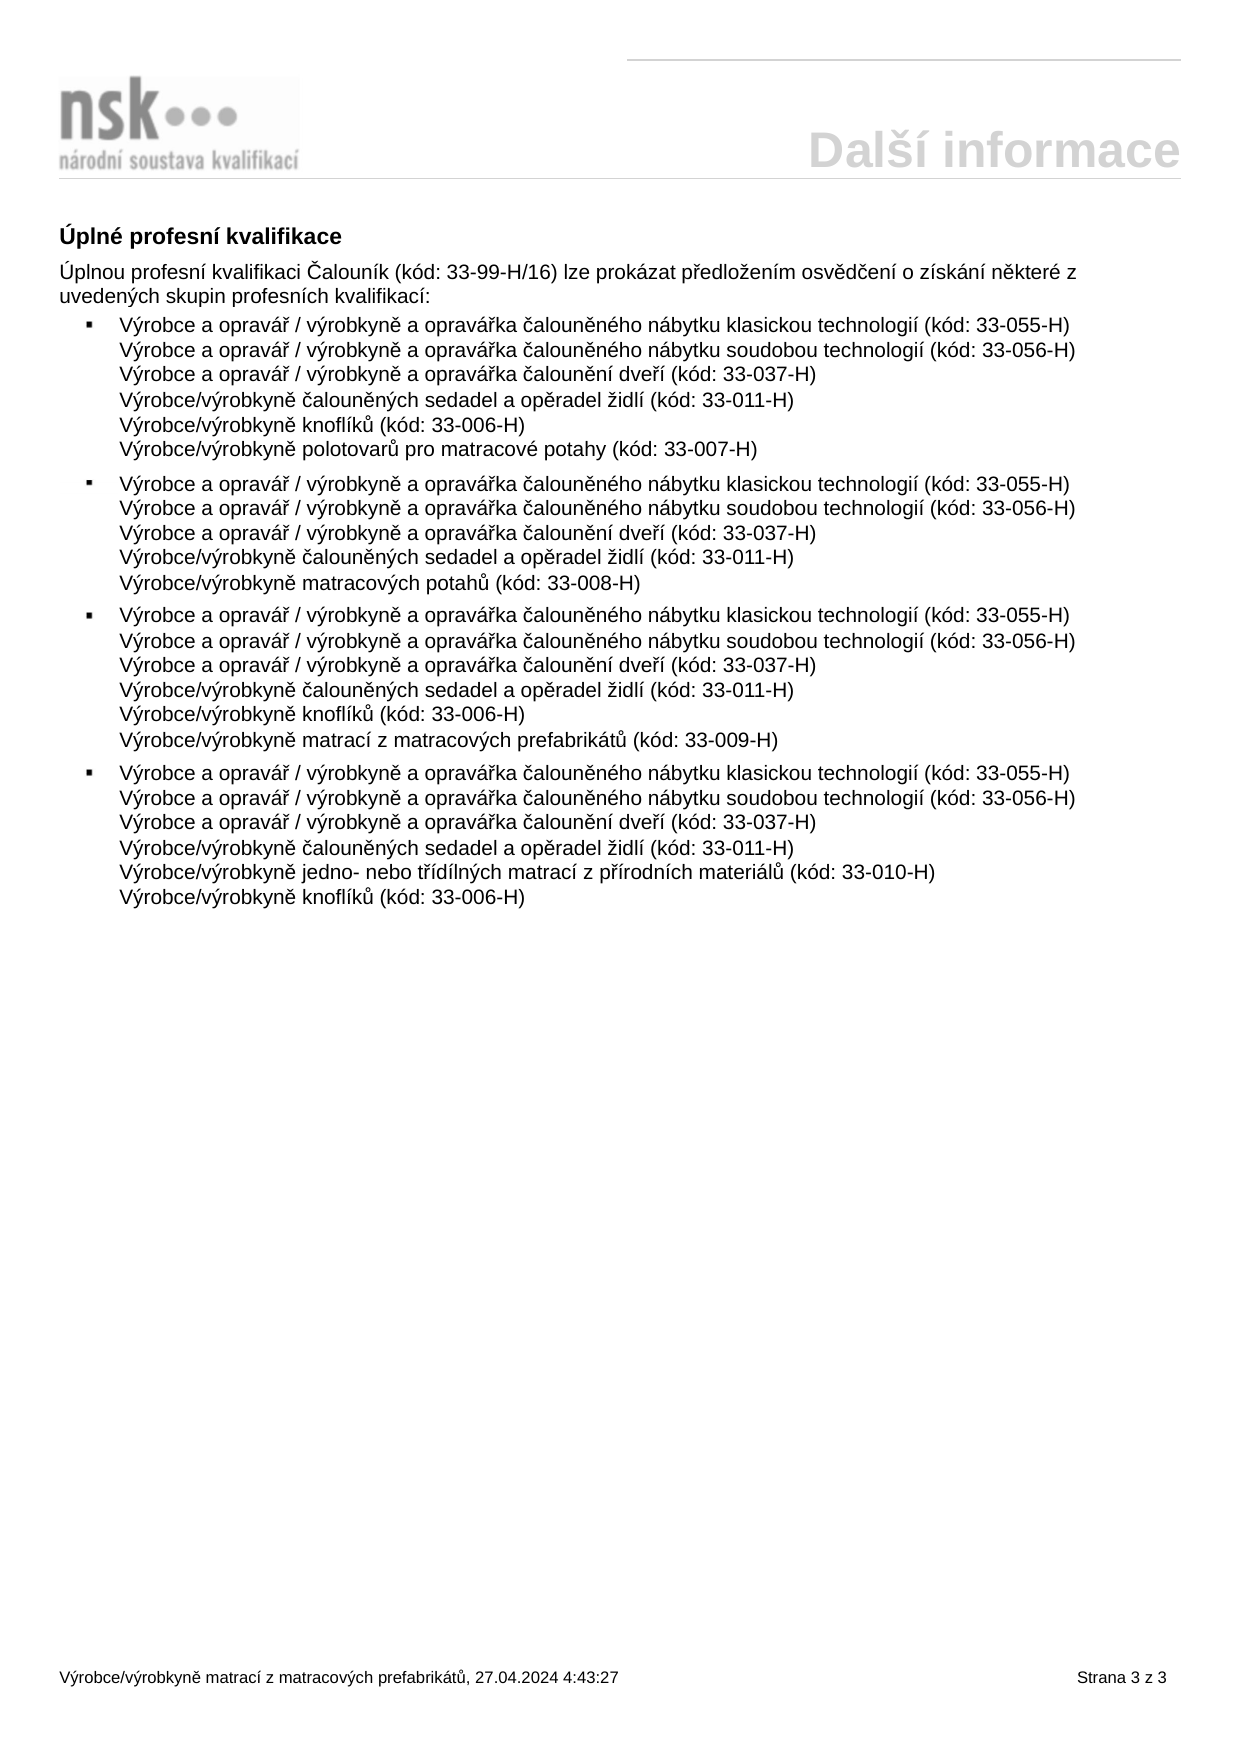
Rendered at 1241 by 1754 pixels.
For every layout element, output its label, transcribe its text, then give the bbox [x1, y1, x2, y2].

table_cell [482, 594, 619, 603]
table_cell [482, 463, 619, 471]
table_cell [627, 307, 861, 313]
table_cell [619, 594, 627, 603]
table_cell Výrobce a opravář / výrobkyně a opravářka čalounění dveří (kód: 33-037-H) [119, 653, 1181, 678]
table_cell [861, 594, 1167, 603]
table_cell [861, 463, 1167, 471]
table_cell [59, 909, 119, 942]
table_cell [119, 1451, 482, 1659]
table_cell Výrobce/výrobkyně matracových potahů (kód: 33-008-H) [119, 570, 1181, 594]
table_cell Výrobce/výrobkyně čalouněných sedadel a opěradel židlí (kód: 33-011-H) [119, 545, 1181, 570]
table_cell [59, 1242, 119, 1451]
table_cell Výrobce a opravář / výrobkyně a opravářka čalouněného nábytku klasickou technologií (kód: 33-055-H) [119, 313, 1181, 338]
table_cell [627, 909, 861, 942]
table_cell [59, 545, 119, 570]
table_cell Výrobce/výrobkyně čalouněných sedadel a opěradel židlí (kód: 33-011-H) [119, 388, 1181, 413]
table_cell [627, 752, 861, 761]
table_cell Výrobce/výrobkyně čalouněných sedadel a opěradel židlí (kód: 33-011-H) [119, 678, 1181, 702]
table_cell [59, 172, 119, 178]
table_cell [620, 59, 627, 172]
table_cell [59, 388, 119, 413]
table_cell [1167, 196, 1181, 212]
table_cell [619, 463, 627, 471]
table_cell Výrobce/výrobkyně matrací z matracových prefabrikátů (kód: 33-009-H) [119, 728, 1181, 752]
table_cell [59, 495, 119, 521]
table_cell [59, 437, 119, 462]
table_cell [619, 172, 627, 178]
table_cell [119, 463, 482, 471]
table_cell [59, 702, 119, 728]
table_cell [59, 1451, 119, 1659]
table_cell [119, 172, 482, 178]
table_cell [59, 521, 119, 545]
table_cell [861, 909, 1167, 942]
table_cell [627, 1242, 861, 1451]
table_cell Výrobce a opravář / výrobkyně a opravářka čalouněného nábytku soudobou technologií (kód: 33-056-H) [119, 629, 1181, 653]
table_cell [59, 786, 119, 810]
table_cell [119, 942, 482, 1242]
table_cell [861, 307, 1167, 313]
table_cell [1167, 752, 1181, 761]
table_cell [861, 1451, 1167, 1659]
table_cell [482, 172, 619, 178]
table_cell [619, 909, 627, 942]
table_cell [59, 860, 119, 885]
table_cell [861, 1242, 1167, 1451]
table_cell [59, 752, 119, 760]
table_cell [619, 752, 627, 761]
table_cell Výrobce/výrobkyně čalouněných sedadel a opěradel židlí (kód: 33-011-H) [119, 836, 1181, 859]
table_cell [119, 196, 482, 212]
table_cell [59, 594, 119, 603]
table_cell Výrobce a opravář / výrobkyně a opravářka čalounění dveří (kód: 33-037-H) [119, 362, 1181, 387]
table_cell [482, 196, 619, 212]
table_cell Výrobce/výrobkyně knoflíků (kód: 33-006-H) [119, 702, 1181, 728]
table_cell [482, 752, 619, 761]
table_cell [59, 463, 119, 471]
table_cell [59, 338, 119, 362]
table_cell [482, 1451, 619, 1659]
table_cell [619, 942, 627, 1242]
table_cell Výrobce a opravář / výrobkyně a opravářka čalouněného nábytku soudobou technologií (kód: 33-056-H) [119, 338, 1181, 362]
table_cell [59, 629, 119, 653]
table_cell [482, 942, 619, 1242]
table_cell [119, 594, 482, 603]
table_cell Výrobce a opravář / výrobkyně a opravářka čalouněného nábytku soudobou technologií (kód: 33-056-H) [119, 786, 1181, 810]
table_cell Výrobce a opravář / výrobkyně a opravářka čalounění dveří (kód: 33-037-H) [119, 521, 1181, 545]
table_cell [59, 413, 119, 437]
table_cell [861, 196, 1167, 212]
table_cell Výrobce/výrobkyně matrací z matracových prefabrikátů, 27.04.2024 4:43:27 [59, 1659, 861, 1695]
table_cell [59, 653, 119, 678]
table_cell Výrobce a opravář / výrobkyně a opravářka čalouněného nábytku klasickou technologií (kód: 33-055-H) [119, 603, 1181, 629]
table_cell [627, 1451, 861, 1659]
table_cell [1167, 307, 1181, 313]
table_cell [59, 179, 1181, 196]
table_cell [482, 909, 619, 942]
table_cell Strana 3 z 3 [861, 1659, 1167, 1695]
table_cell [59, 196, 119, 212]
table_cell [627, 942, 861, 1242]
table_cell Výrobce/výrobkyně knoflíků (kód: 33-006-H) [119, 413, 1181, 437]
table_cell [1167, 1659, 1181, 1695]
table_cell [861, 942, 1167, 1242]
table_cell [59, 810, 119, 836]
table_cell [119, 1242, 482, 1451]
table_cell [59, 942, 119, 1242]
table_cell [119, 752, 482, 761]
table_cell [482, 1242, 619, 1451]
table_cell Výrobce/výrobkyně knoflíků (kód: 33-006-H) [119, 885, 1181, 909]
table_cell Výrobce/výrobkyně jedno- nebo třídílných matrací z přírodních materiálů (kód: 33-010-H) [119, 860, 1181, 885]
table_cell [619, 196, 627, 212]
table_cell [619, 1242, 627, 1451]
table_cell Výrobce/výrobkyně polotovarů pro matracové potahy (kód: 33-007-H) [119, 437, 1181, 462]
table_cell [1167, 1242, 1181, 1451]
table_cell [59, 570, 119, 594]
picture [59, 603, 119, 628]
table_cell Úplnou profesní kvalifikaci Čalouník (kód: 33-99-H/16) lze prokázat předložením osvědčení o získání některé z uvedených skupin profesních kvalifikací: [59, 260, 1181, 307]
table_cell [59, 728, 119, 752]
table_cell [59, 678, 119, 702]
table_cell [1167, 594, 1181, 603]
table_cell [119, 909, 482, 942]
table_cell [619, 1451, 627, 1659]
table_cell [1167, 463, 1181, 471]
picture [59, 312, 119, 337]
table_cell [59, 836, 119, 859]
table_cell Úplné profesní kvalifikace [59, 212, 1181, 260]
table_cell Výrobce a opravář / výrobkyně a opravářka čalouněného nábytku soudobou technologií (kód: 33-056-H) [119, 495, 1181, 521]
picture [58, 59, 620, 172]
table_cell [59, 307, 119, 312]
table_cell [1167, 942, 1181, 1242]
table_cell [619, 307, 627, 313]
table_cell Výrobce a opravář / výrobkyně a opravářka čalouněného nábytku klasickou technologií (kód: 33-055-H) [119, 471, 1181, 495]
table_cell [627, 463, 861, 471]
table_cell [627, 196, 861, 212]
table_cell [482, 307, 619, 313]
table_cell [627, 594, 861, 603]
table_cell Výrobce a opravář / výrobkyně a opravářka čalouněného nábytku klasickou technologií (kód: 33-055-H) [119, 761, 1181, 786]
table_cell [59, 885, 119, 909]
table_cell [1167, 909, 1181, 942]
table_cell [861, 752, 1167, 761]
table_cell [119, 307, 482, 313]
table_cell Výrobce a opravář / výrobkyně a opravářka čalounění dveří (kód: 33-037-H) [119, 810, 1181, 836]
table_cell Další informace [627, 61, 1181, 178]
table_cell [59, 362, 119, 387]
table_cell [1167, 1451, 1181, 1659]
picture [59, 471, 119, 494]
picture [59, 760, 119, 785]
